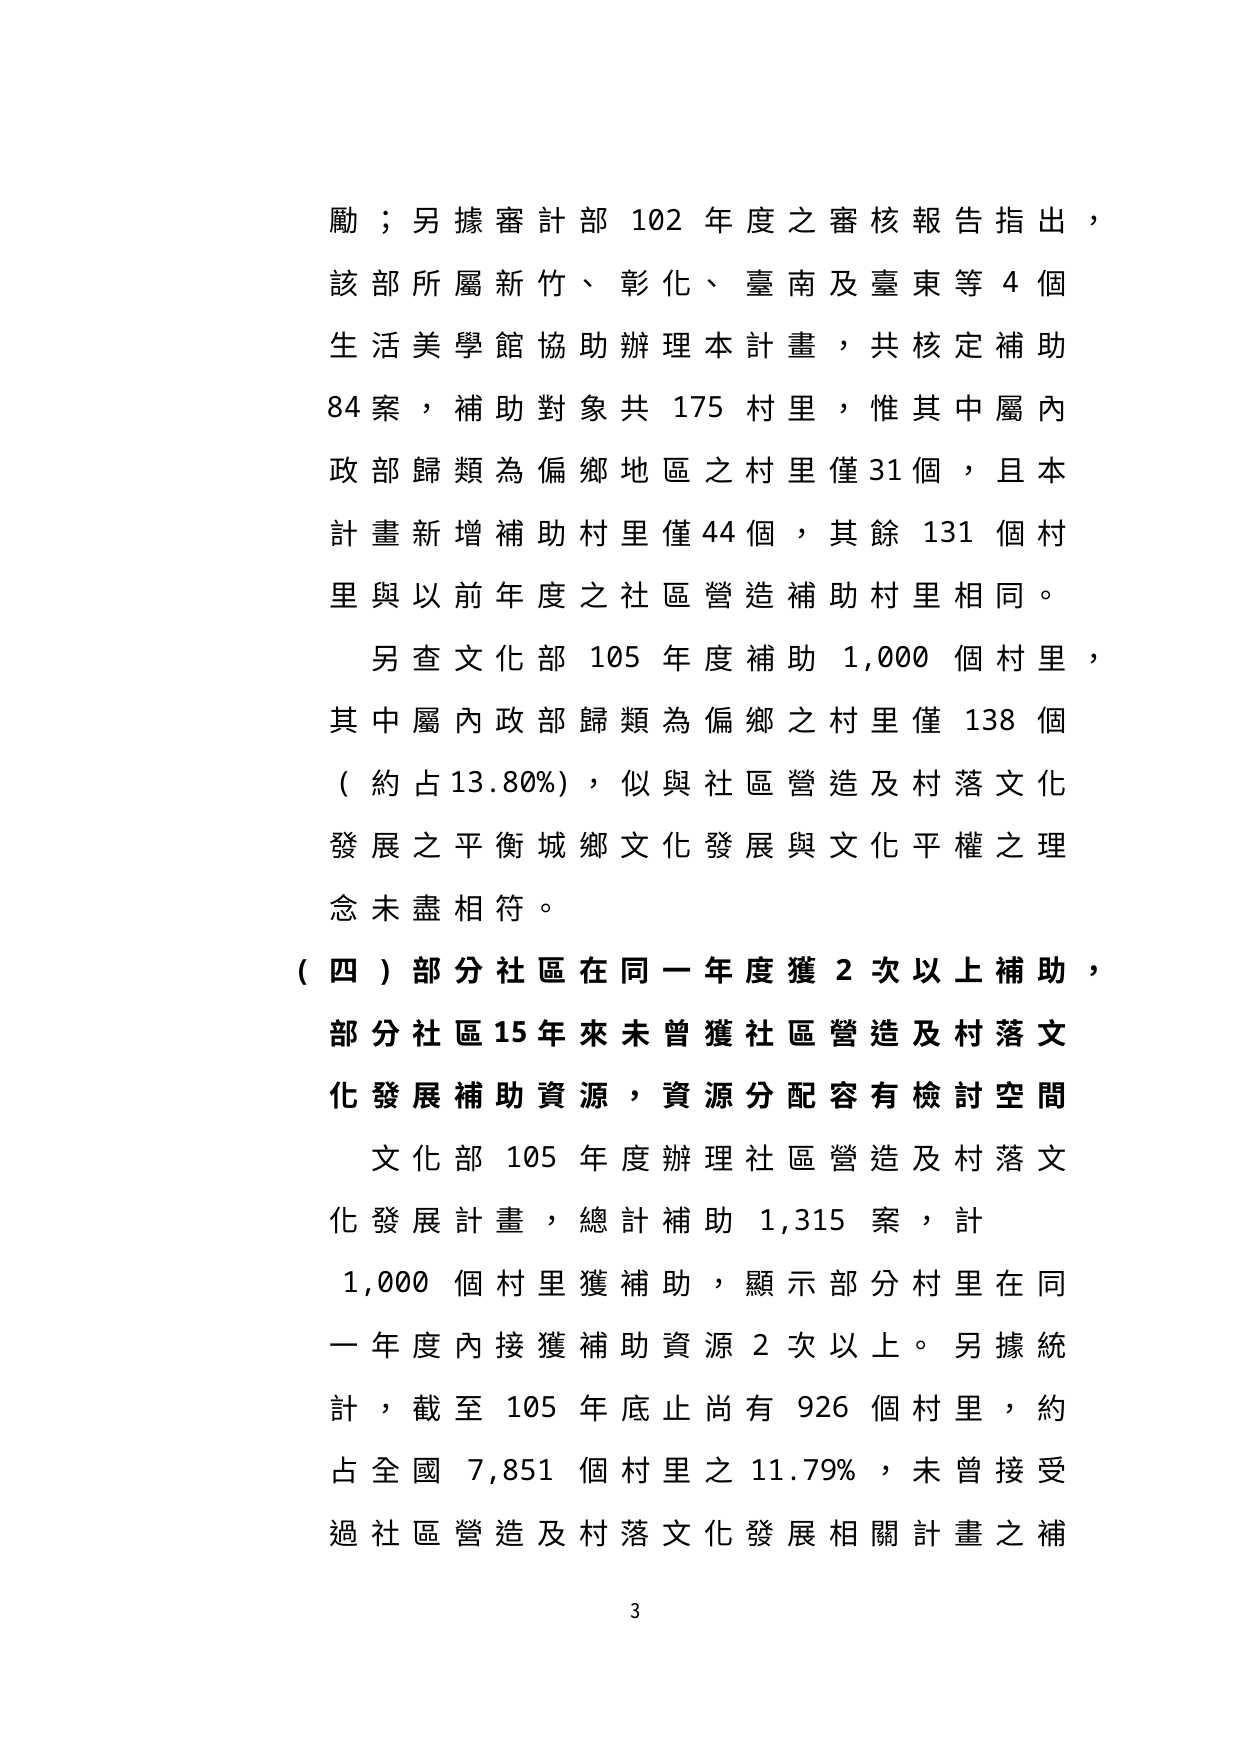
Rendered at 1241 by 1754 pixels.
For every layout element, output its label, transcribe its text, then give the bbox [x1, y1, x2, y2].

text 另查文化部105年度補助1,000個村里，其中屬內政部歸類為偏鄉之村里僅138個(約占13.80%)，似與社區營造及村落文化發展之平衡城鄉文化發展與文化平權之理念未盡相符。 [286, 615, 1073, 927]
text 落實文化平權乃村落文化發展推廣計畫之目標，惟文化部102年度辦理村落文化發展計畫活動如「村落劇演大PK-村落劇團選拔」、「社區比報-優良社區報選拔」兩項活動，計獎勵補助34件，其中台北市之團體5件、新北市、嘉義市、台南市及高雄市共10件，合計上開都會地區獲獎勵件數之比率已達44.12％，未見雲林、花蓮、台東等縣以及金、馬離島團體獲獎勵；另據審計部102年度之審核報告指出，該部所屬新竹、彰化、臺南及臺東等4個生活美學館協助辦理本計畫，共核定補助84案，補助對象共175村里，惟其中屬內政部歸類為偏鄉地區之村里僅31個，且本計畫新增補助村里僅44個，其餘131個村里與以前年度之社區營造補助村里相同。 [286, 177, 1073, 615]
text 文化部105年度辦理社區營造及村落文化發展計畫，總計補助1,315案，計1,000個村里獲補助，顯示部分村里在同一年度內接獲補助資源2次以上。另據統計，截至105年底止尚有926個村里，約占全國7,851個村里之11.79%，未曾接受過社區營造及村落文化發展相關計畫之補助，其中以新北市尚有282個村里、高雄市179個、彰化縣117個村里未曾獲本項計畫補助為最多，其餘如新竹縣、苗栗縣及屏東縣等均分別有超過20餘個村里未曾接獲本計畫補助(詳附表3-11)，社區營造計畫資源似有過度集中或分配不均之虞。 [286, 1115, 1073, 1552]
text (四)部分社區在同一年度獲2次以上補助，部分社區15年來未曾獲社區營造及村落文化發展補助資源，資源分配容有檢討空間 [257, 927, 1073, 1115]
